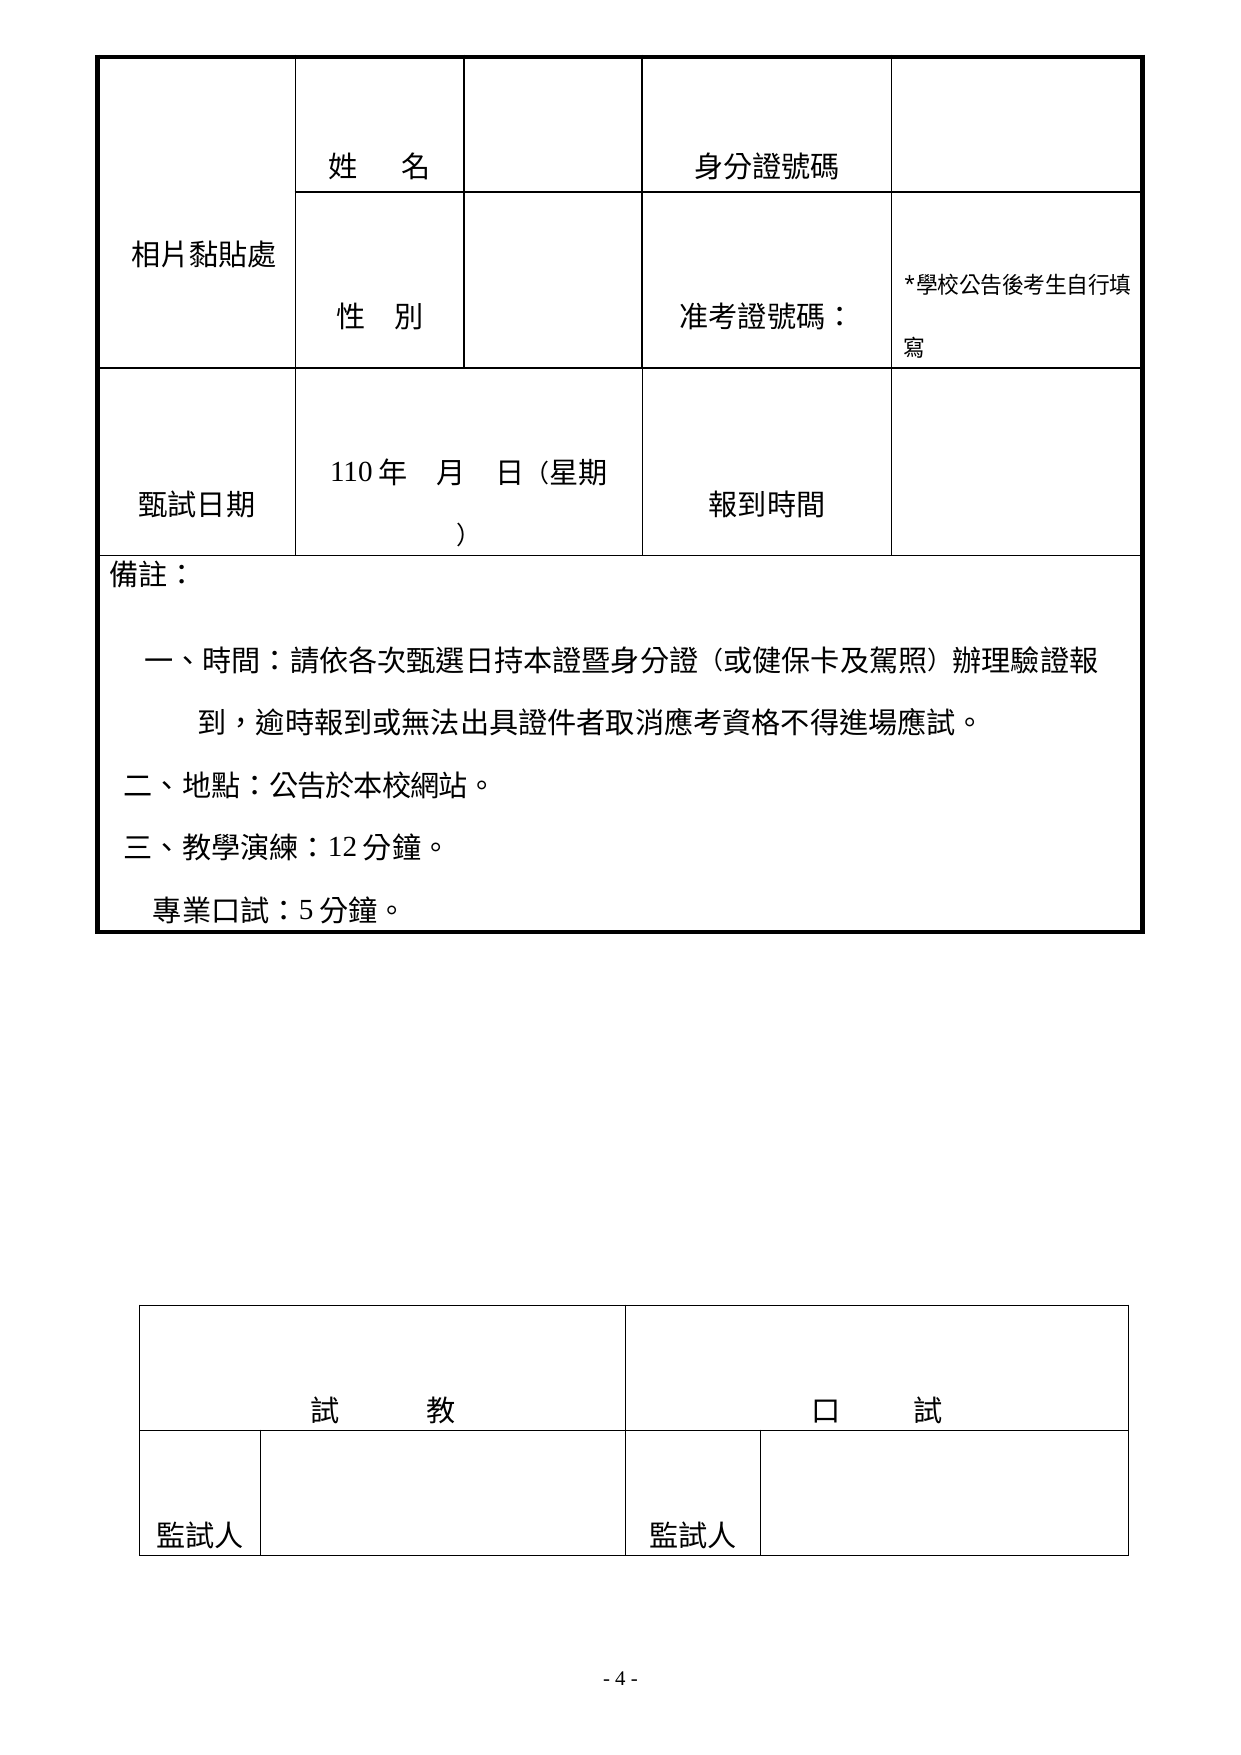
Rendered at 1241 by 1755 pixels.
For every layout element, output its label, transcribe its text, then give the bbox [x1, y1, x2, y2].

table_cell 准考證號碼： [643, 193, 891, 367]
table_cell [465, 193, 641, 367]
table_header 身分證號碼 [643, 59, 891, 191]
table_cell 監試人 [626, 1431, 760, 1554]
table_cell 備註： 一、時間：請依各次甄選日持本證暨身分證（或健保卡及駕照）辦理驗證報到，逾時報到或無法出具證件者取消應考資格不得進場應試。 二、地點：公告於本校網站。 三、教學演練：12分鐘。 專業口試：5分鐘。 [100, 556, 1140, 929]
table_cell *學校公告後考生自行填寫 [892, 193, 1140, 367]
table_header 相片黏貼處 [100, 59, 295, 367]
table_cell 監試人 [140, 1431, 260, 1554]
table_header 試 教 [140, 1306, 625, 1429]
table_header 口 試 [626, 1306, 1128, 1429]
table_cell 報到時間 [643, 369, 891, 554]
table_header [465, 59, 641, 191]
table_header [892, 59, 1140, 191]
table_cell [892, 369, 1140, 554]
table_cell 性 別 [296, 193, 463, 367]
table_cell 110年 月 日（星期 ） [296, 369, 642, 554]
table_cell 甄試日期 [100, 369, 295, 554]
table_cell [261, 1431, 625, 1554]
table_cell [761, 1431, 1128, 1554]
table_header 姓 名 [296, 59, 463, 191]
